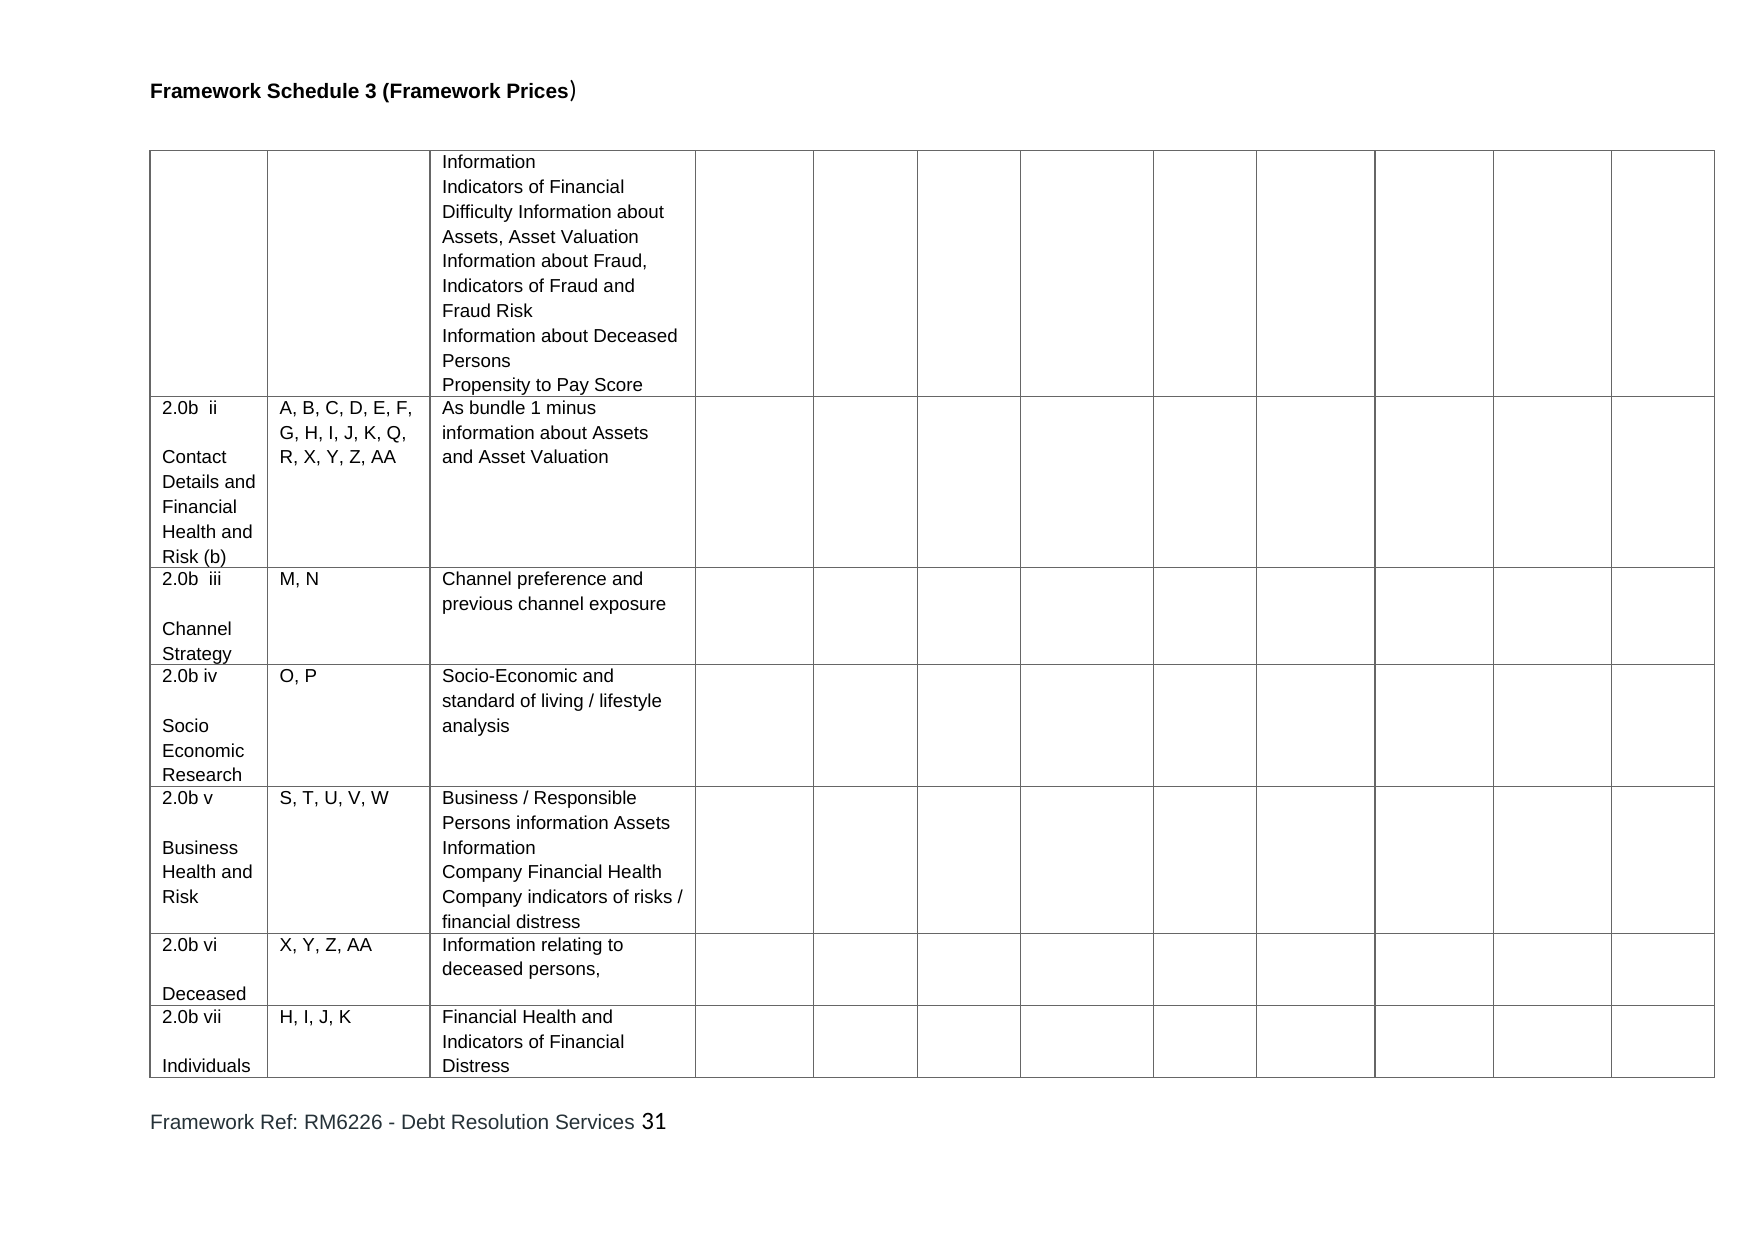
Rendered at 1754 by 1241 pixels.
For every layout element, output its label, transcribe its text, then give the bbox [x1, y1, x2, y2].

table_cell M, N [268, 568, 429, 664]
table_cell [918, 665, 1020, 786]
table_cell [1257, 787, 1374, 932]
table_cell Information relating to deceased persons, [431, 934, 695, 1004]
table_cell Information Indicators of Financial Difficulty Information about Assets, Asset Valuation Information about Fraud, Indicators of Fraud and Fraud Risk Information about Deceased Persons Propensity to Pay Score [431, 151, 695, 396]
table_cell As bundle 1 minus information about Assets and Asset Valuation [431, 397, 695, 567]
table_cell [1021, 151, 1153, 396]
table_cell A, B, C, D, E, F, G, H, I, J, K, Q, R, X, Y, Z, AA [268, 397, 429, 567]
table_cell S, T, U, V, W [268, 787, 429, 932]
table_cell [696, 934, 813, 1004]
table_cell [1376, 1006, 1493, 1077]
table_cell 2.0b ii Contact Details and Financial Health and Risk (b) [151, 397, 267, 567]
table_cell [1612, 568, 1714, 664]
table_cell [1376, 151, 1493, 396]
table_cell O, P [268, 665, 429, 786]
table_cell [1612, 787, 1714, 932]
table_cell 2.0b iii Channel Strategy [151, 568, 267, 664]
table_cell [1494, 665, 1611, 786]
table_cell [1154, 397, 1256, 567]
table_cell [814, 665, 917, 786]
table_cell [1257, 665, 1374, 786]
table_cell [1021, 787, 1153, 932]
table_cell [1021, 568, 1153, 664]
table_cell [814, 151, 917, 396]
table_cell [918, 397, 1020, 567]
table_cell [1494, 1006, 1611, 1077]
table_cell 2.0b iv Socio Economic Research [151, 665, 267, 786]
table_cell [1257, 151, 1374, 396]
table_cell [1376, 397, 1493, 567]
table_cell [918, 787, 1020, 932]
table_cell 2.0b vi Deceased [151, 934, 267, 1004]
table_cell [1021, 665, 1153, 786]
table_cell [696, 787, 813, 932]
table_cell [918, 151, 1020, 396]
table_cell [1021, 934, 1153, 1004]
table_cell [814, 397, 917, 567]
table_cell 2.0b vii Individuals [151, 1006, 267, 1077]
table_cell [696, 1006, 813, 1077]
table_cell [1494, 151, 1611, 396]
table_cell [918, 568, 1020, 664]
table_cell [1494, 787, 1611, 932]
table_cell [1612, 151, 1714, 396]
table_cell [1021, 1006, 1153, 1077]
table_cell [1154, 787, 1256, 932]
table_cell [1494, 397, 1611, 567]
table_cell [268, 151, 429, 396]
table_cell [696, 568, 813, 664]
table_cell [1257, 1006, 1374, 1077]
table_cell H, I, J, K [268, 1006, 429, 1077]
table_cell 2.0b v Business Health and Risk [151, 787, 267, 932]
table_cell [151, 151, 267, 396]
table_cell [918, 1006, 1020, 1077]
table_cell [1376, 787, 1493, 932]
table_cell [1376, 665, 1493, 786]
table_cell [1154, 934, 1256, 1004]
table_cell [1257, 934, 1374, 1004]
table_cell [814, 568, 917, 664]
table_cell [1154, 1006, 1256, 1077]
table_cell Channel preference and previous channel exposure [431, 568, 695, 664]
table_cell Financial Health and Indicators of Financial Distress [431, 1006, 695, 1077]
table_cell [1612, 665, 1714, 786]
table_cell [1494, 568, 1611, 664]
table_cell Business / Responsible Persons information Assets Information Company Financial Health Company indicators of risks / financial distress [431, 787, 695, 932]
table_cell [1376, 934, 1493, 1004]
table_cell X, Y, Z, AA [268, 934, 429, 1004]
table_cell [918, 934, 1020, 1004]
table_cell [1021, 397, 1153, 567]
table_cell [1376, 568, 1493, 664]
table_cell [1154, 568, 1256, 664]
table_cell [1257, 568, 1374, 664]
table_cell [1494, 934, 1611, 1004]
table_cell [814, 787, 917, 932]
table_cell [1612, 934, 1714, 1004]
table_cell [1154, 665, 1256, 786]
table_cell [696, 397, 813, 567]
table_cell Socio-Economic and standard of living / lifestyle analysis [431, 665, 695, 786]
table_cell [1612, 1006, 1714, 1077]
table_cell [814, 1006, 917, 1077]
table_cell [1612, 397, 1714, 567]
table_cell [1154, 151, 1256, 396]
table_cell [814, 934, 917, 1004]
table_cell [1257, 397, 1374, 567]
table_cell [696, 665, 813, 786]
table_cell [696, 151, 813, 396]
